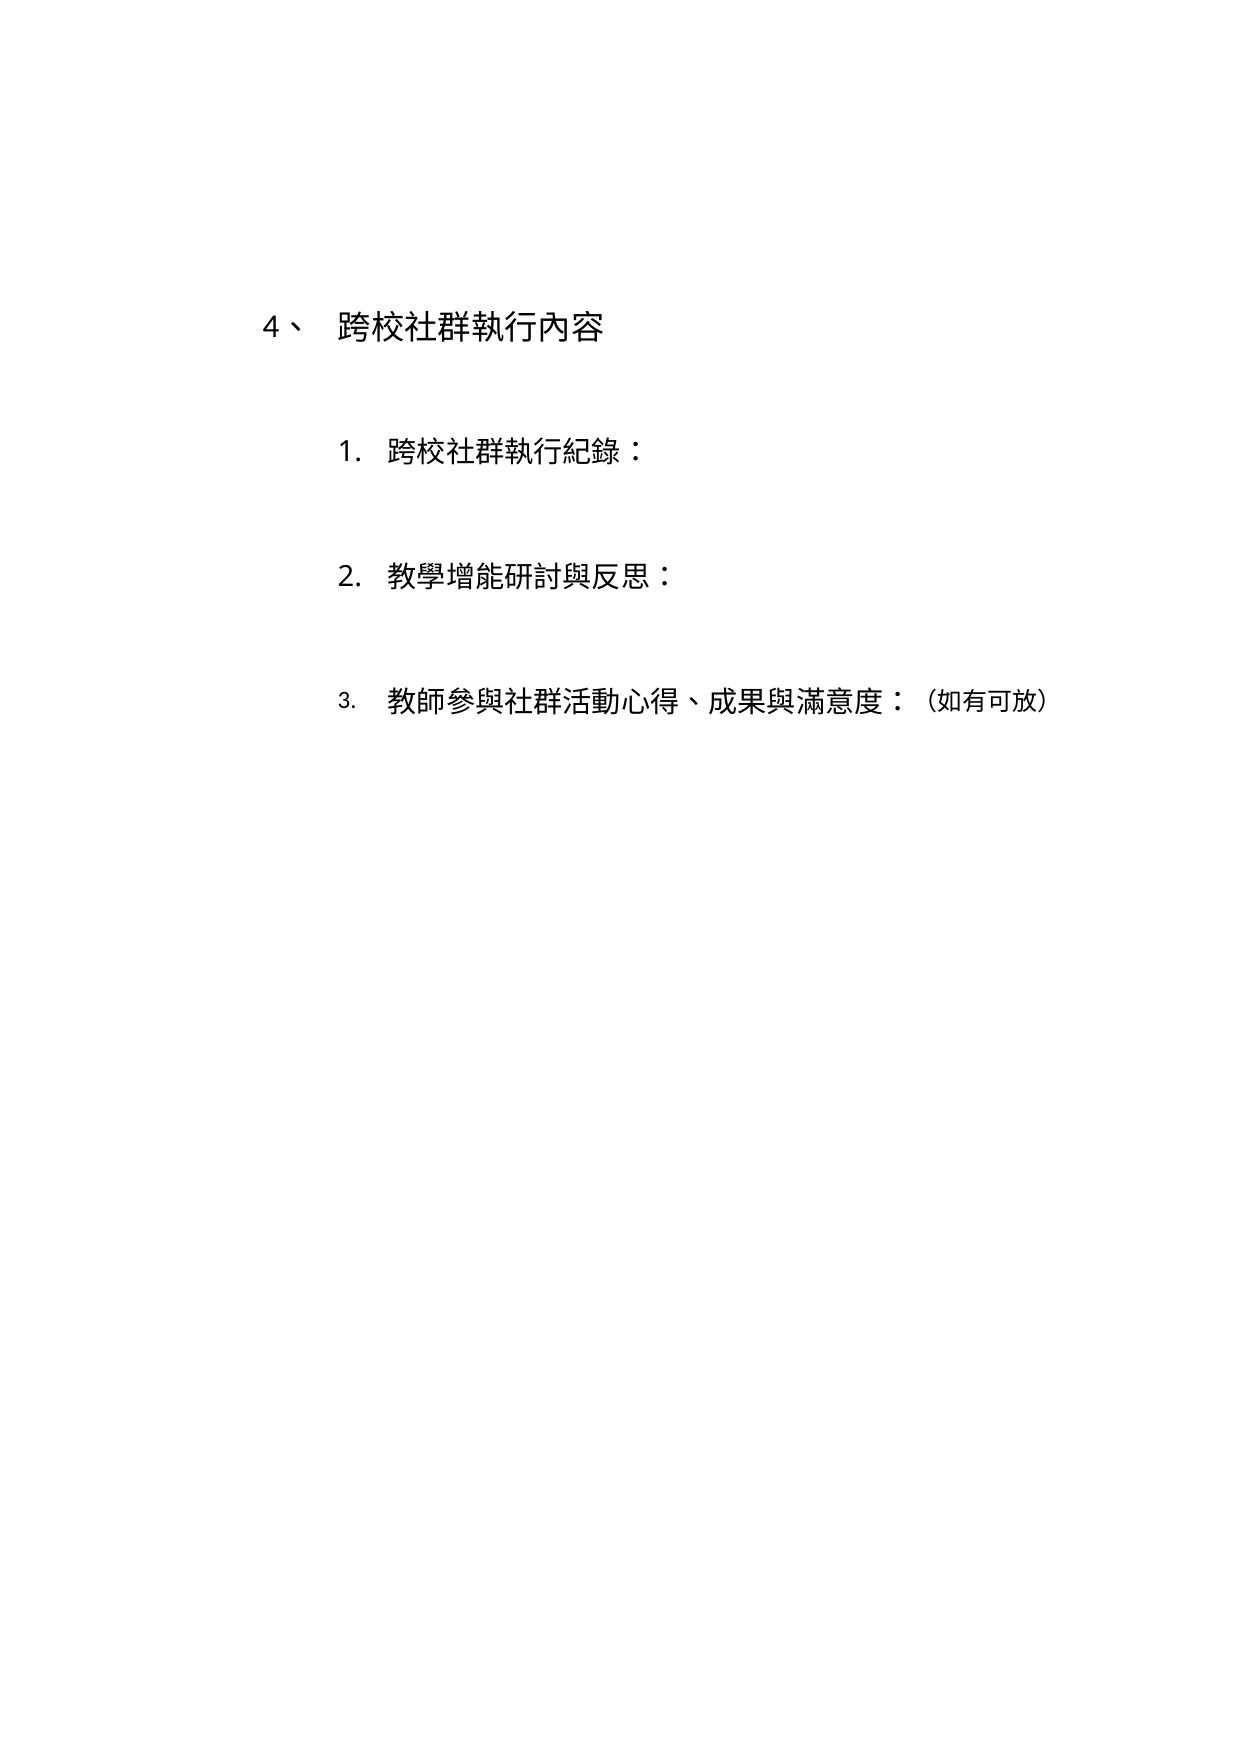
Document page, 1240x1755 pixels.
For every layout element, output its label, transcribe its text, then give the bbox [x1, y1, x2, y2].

list 跨校社群執行紀錄： [337, 408, 1093, 471]
list 教師參與社群活動心得、成果與滿意度：（如有可放） [337, 658, 1093, 721]
list 跨校社群執行內容 [262, 283, 1093, 346]
list 教學增能研討與反思： [337, 533, 1093, 596]
